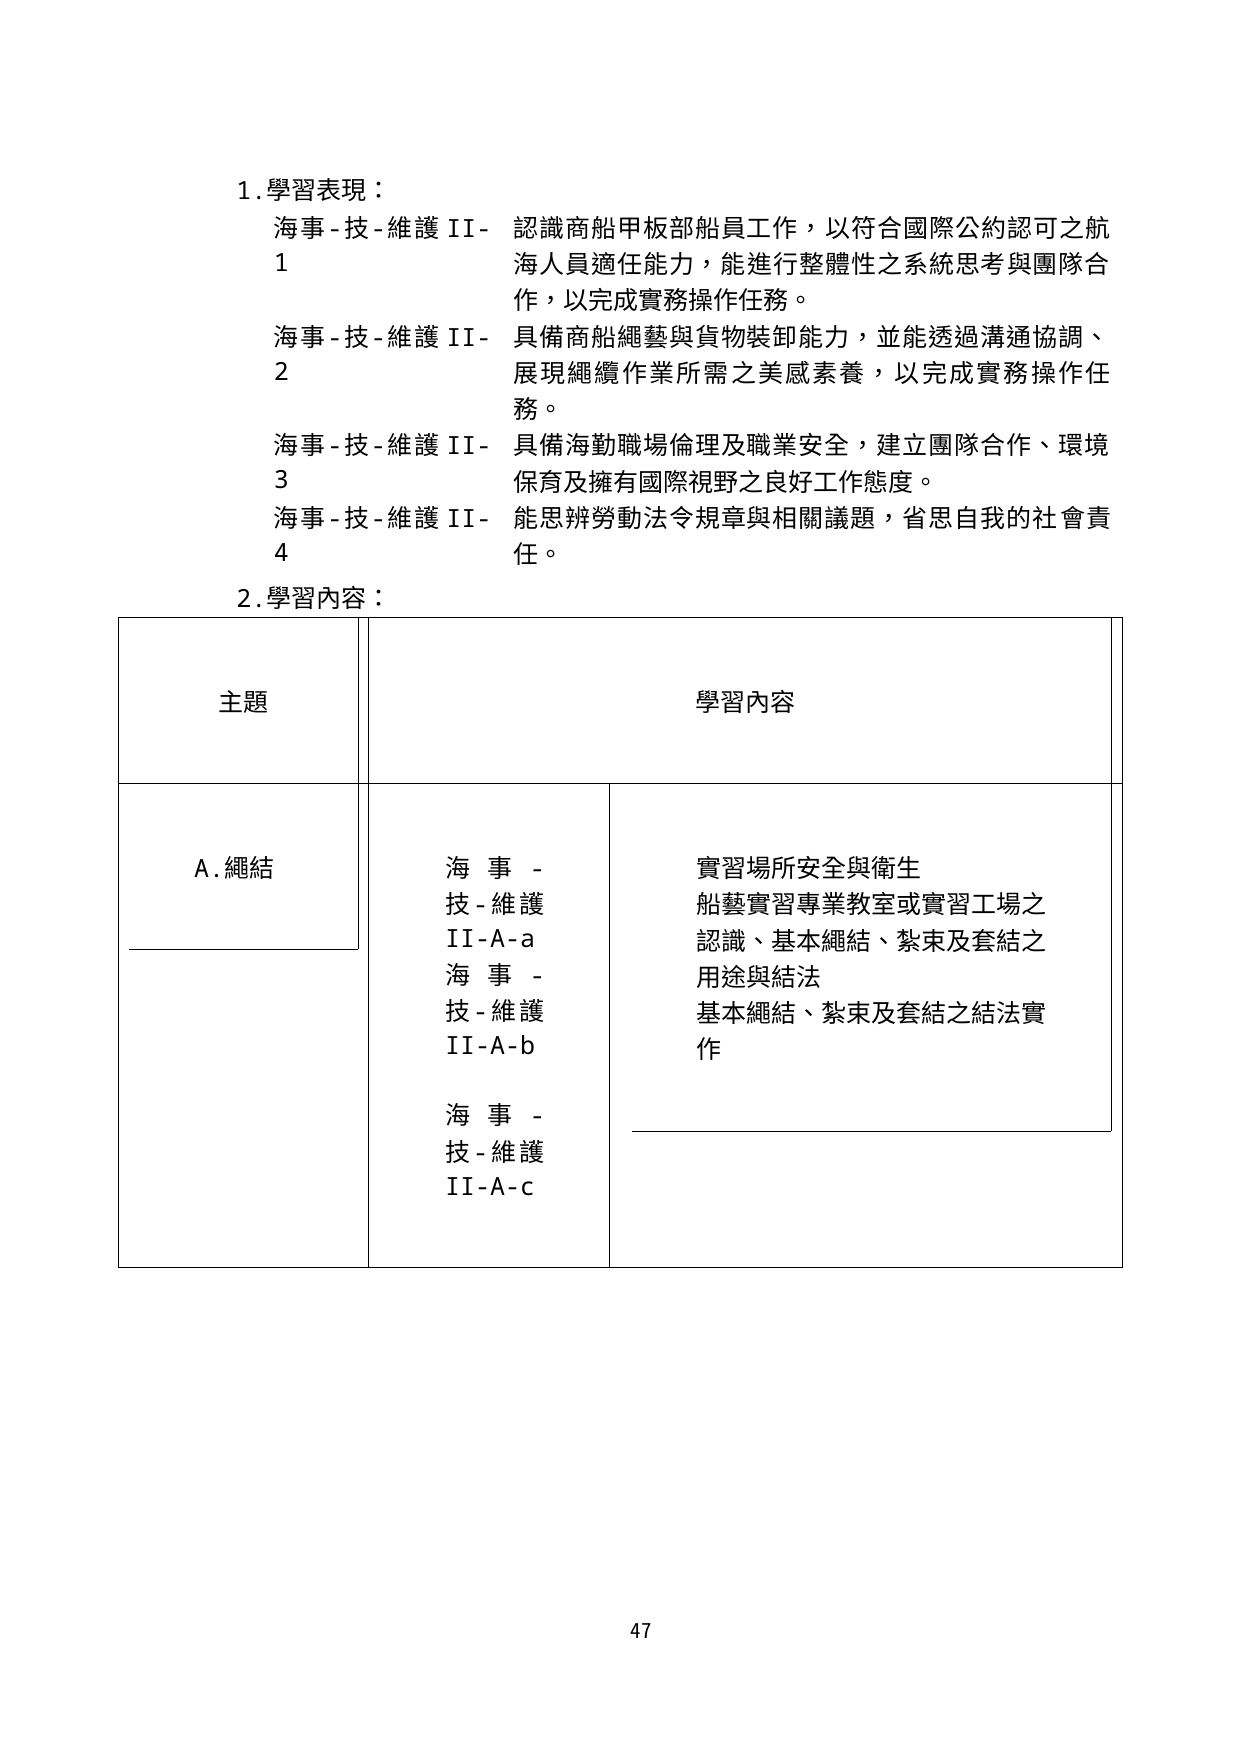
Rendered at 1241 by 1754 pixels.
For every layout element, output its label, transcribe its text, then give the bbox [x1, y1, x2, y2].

table_cell 具備海勤職場倫理及職業安全，建立團隊合作、環境保育及擁有國際視野之良好工作態度。 [502, 426, 1122, 498]
table_cell 具備商船繩藝與貨物裝卸能力，並能透過溝通協調、展現繩纜作業所需之美感素養，以完成實務操作任務。 [502, 317, 1122, 426]
text 2.學習內容： [168, 571, 1122, 617]
table_header 海事-技-維護II-1 [262, 208, 502, 317]
text 1.學習表現： [168, 162, 1122, 208]
table_cell 能思辨勞動法令規章與相關議題，省思自我的社會責任。 [502, 498, 1122, 571]
table_cell 海事-技-維護II-A-a 海事-技-維護II-A-b 海事-技-維護II-A-c [369, 784, 609, 1267]
table_cell 海事-技-維護II-3 [262, 426, 502, 498]
table_cell 海事-技-維護II-2 [262, 317, 502, 426]
table_header [1112, 618, 1122, 783]
table_header 學習內容 [369, 618, 1111, 783]
table_header [359, 618, 368, 783]
table_cell 實習場所安全與衛生 船藝實習專業教室或實習工場之認識、基本繩結、紮束及套結之用途與結法 基本繩結、紮束及套結之結法實作 [620, 784, 1122, 1267]
table_cell 海事-技-維護II-4 [262, 498, 502, 571]
table_header 主題 [119, 618, 358, 783]
table_cell [610, 784, 620, 1267]
table_header 認識商船甲板部船員工作，以符合國際公約認可之航海人員適任能力，能進行整體性之系統思考與團隊合作，以完成實務操作任務。 [502, 208, 1122, 317]
table_cell A.繩結 [119, 784, 368, 1267]
